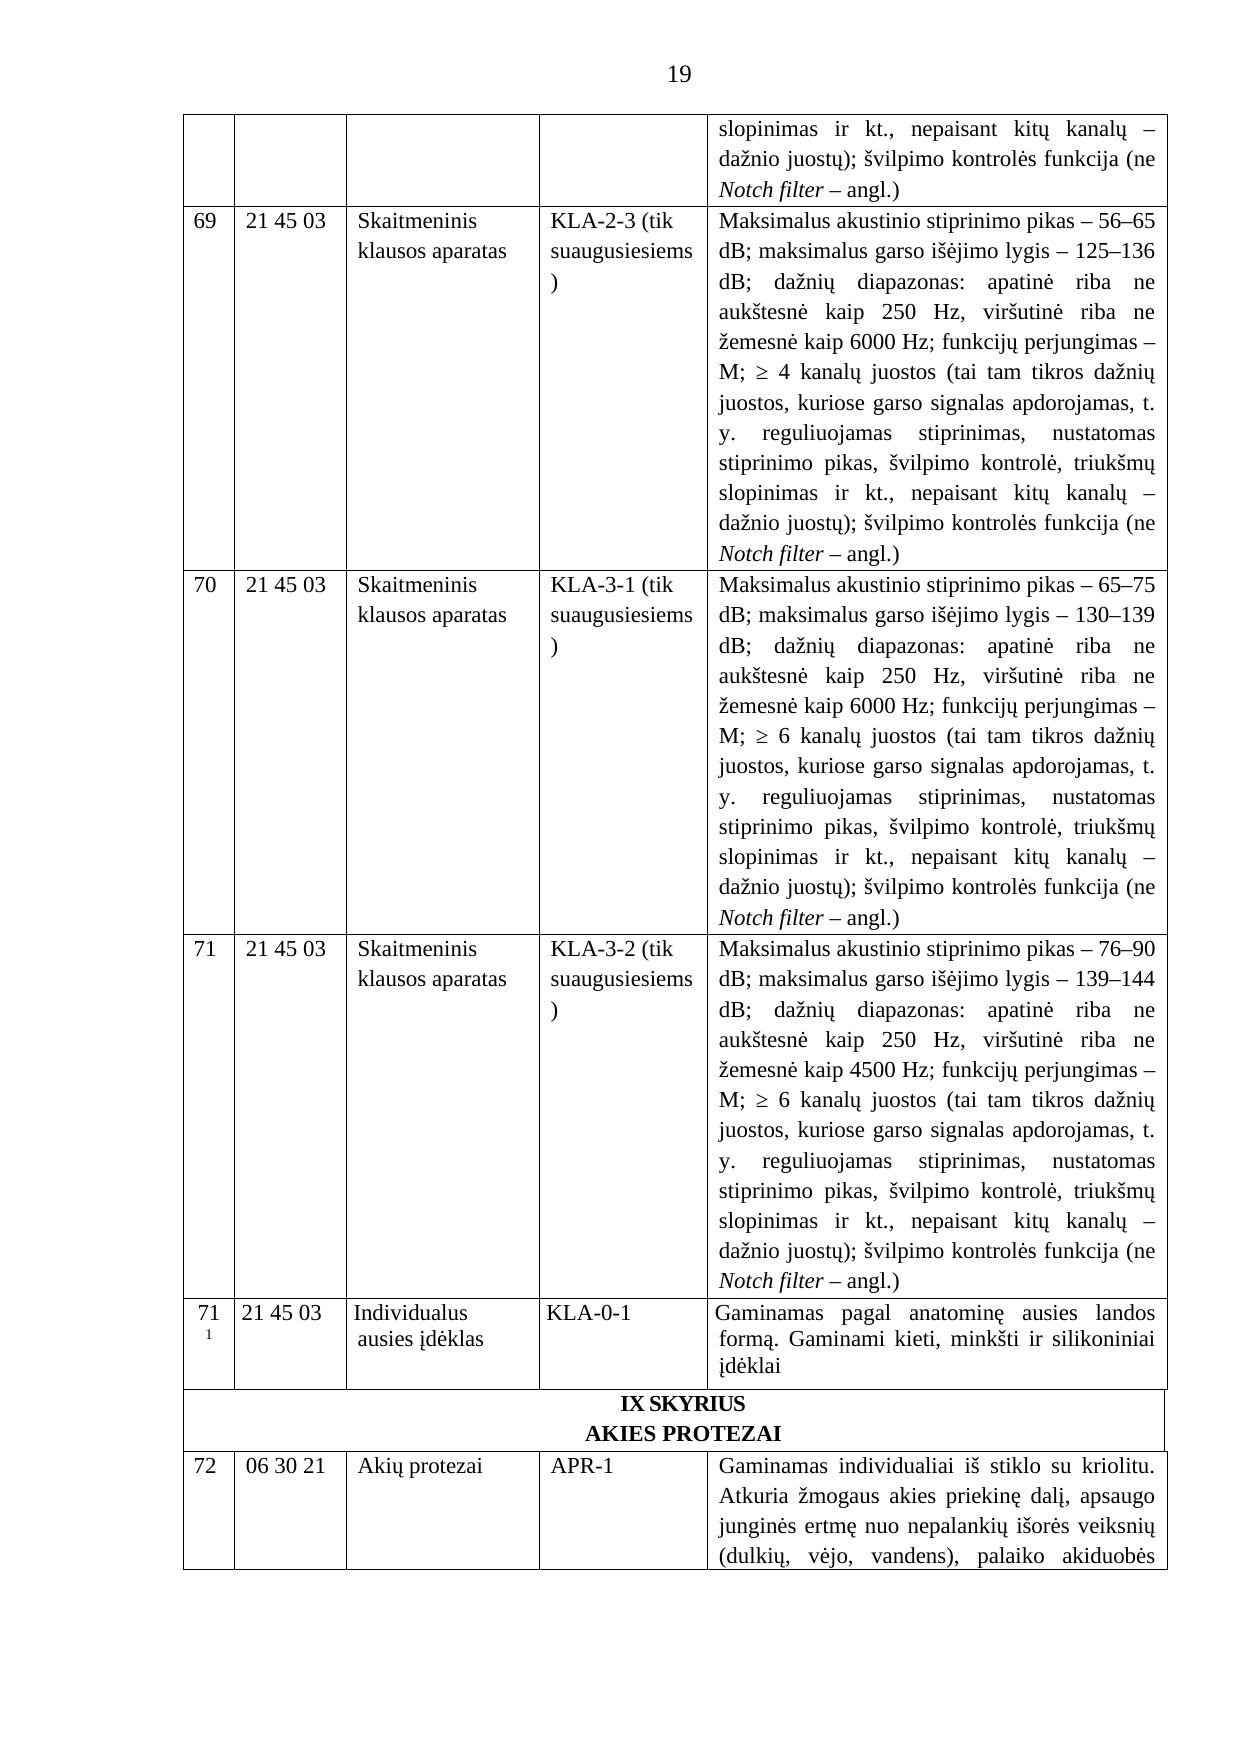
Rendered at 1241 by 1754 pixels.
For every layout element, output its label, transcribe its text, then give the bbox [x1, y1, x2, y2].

table_cell KLA-2-3 (tik suaugusiesiems) [540, 207, 707, 570]
table_cell KLA-3-1 (tik suaugusiesiems) [540, 571, 707, 934]
table_cell Skaitmeninis klausos aparatas [347, 935, 539, 1298]
table_cell [235, 115, 346, 206]
table_cell IX SKYRIUS AKIES PROTEZAI [184, 1390, 1164, 1451]
table_cell 21 45 03 [235, 571, 346, 934]
table_cell 70 [184, 571, 234, 934]
table_cell 711 [184, 1299, 234, 1389]
table_cell [184, 115, 234, 206]
table_cell Skaitmeninis klausos aparatas [347, 207, 539, 570]
table_cell 69 [184, 207, 234, 570]
table_cell Maksimalus akustinio stiprinimo pikas – 56‒65 dB; maksimalus garso išėjimo lygis – 125‒136 dB; dažnių diapazonas: apatinė riba ne aukštesnė kaip 250 Hz, viršutinė riba ne žemesnė kaip 6000 Hz; funkcijų perjungimas – M; ≥ 4 kanalų juostos (tai tam tikros dažnių juostos, kuriose garso signalas apdorojamas, t. y. reguliuojamas stiprinimas, nustatomas stiprinimo pikas, švilpimo kontrolė, triukšmų slopinimas ir kt., nepaisant kitų kanalų ‒ dažnio juostų); švilpimo kontrolės funkcija (ne Notch filter ‒ angl.) [708, 207, 1167, 570]
table_cell 21 45 03 [235, 207, 346, 570]
table_cell KLA-3-2 (tik suaugusiesiems) [540, 935, 707, 1298]
table_cell 72 [184, 1452, 234, 1569]
table_cell [347, 115, 539, 206]
table_cell Akių protezai [347, 1452, 539, 1569]
table_cell Skaitmeninis klausos aparatas [347, 571, 539, 934]
table_cell 21 45 03 [235, 1299, 346, 1389]
table_cell APR-1 [540, 1452, 707, 1569]
table_cell 71 [184, 935, 234, 1298]
table_cell slopinimas ir kt., nepaisant kitų kanalų ‒ dažnio juostų); švilpimo kontrolės funkcija (ne Notch filter ‒ angl.) [708, 115, 1167, 206]
table_cell Individualus ausies įdėklas [347, 1299, 539, 1389]
table_cell Maksimalus akustinio stiprinimo pikas – 65‒75 dB; maksimalus garso išėjimo lygis – 130‒139 dB; dažnių diapazonas: apatinė riba ne aukštesnė kaip 250 Hz, viršutinė riba ne žemesnė kaip 6000 Hz; funkcijų perjungimas – M; ≥ 6 kanalų juostos (tai tam tikros dažnių juostos, kuriose garso signalas apdorojamas, t. y. reguliuojamas stiprinimas, nustatomas stiprinimo pikas, švilpimo kontrolė, triukšmų slopinimas ir kt., nepaisant kitų kanalų ‒ dažnio juostų); švilpimo kontrolės funkcija (ne Notch filter ‒ angl.) [708, 571, 1167, 934]
table_cell KLA-0-1 [540, 1299, 707, 1389]
table_cell Gaminamas pagal anatominę ausies landos formą. Gaminami kieti, minkšti ir silikoniniai įdėklai [708, 1299, 1167, 1389]
table_cell 21 45 03 [235, 935, 346, 1298]
table_cell 06 30 21 [235, 1452, 346, 1569]
table_cell Maksimalus akustinio stiprinimo pikas – 76‒90 dB; maksimalus garso išėjimo lygis – 139‒144 dB; dažnių diapazonas: apatinė riba ne aukštesnė kaip 250 Hz, viršutinė riba ne žemesnė kaip 4500 Hz; funkcijų perjungimas – M; ≥ 6 kanalų juostos (tai tam tikros dažnių juostos, kuriose garso signalas apdorojamas, t. y. reguliuojamas stiprinimas, nustatomas stiprinimo pikas, švilpimo kontrolė, triukšmų slopinimas ir kt., nepaisant kitų kanalų ‒ dažnio juostų); švilpimo kontrolės funkcija (ne Notch filter ‒ angl.) [708, 935, 1167, 1298]
table_cell [540, 115, 707, 206]
table_cell Gaminamas individualiai iš stiklo su kriolitu. Atkuria žmogaus akies priekinę dalį, apsaugo junginės ertmę nuo nepalankių išorės veiksnių (dulkių, vėjo, vandens), palaiko akiduobės [708, 1452, 1167, 1569]
